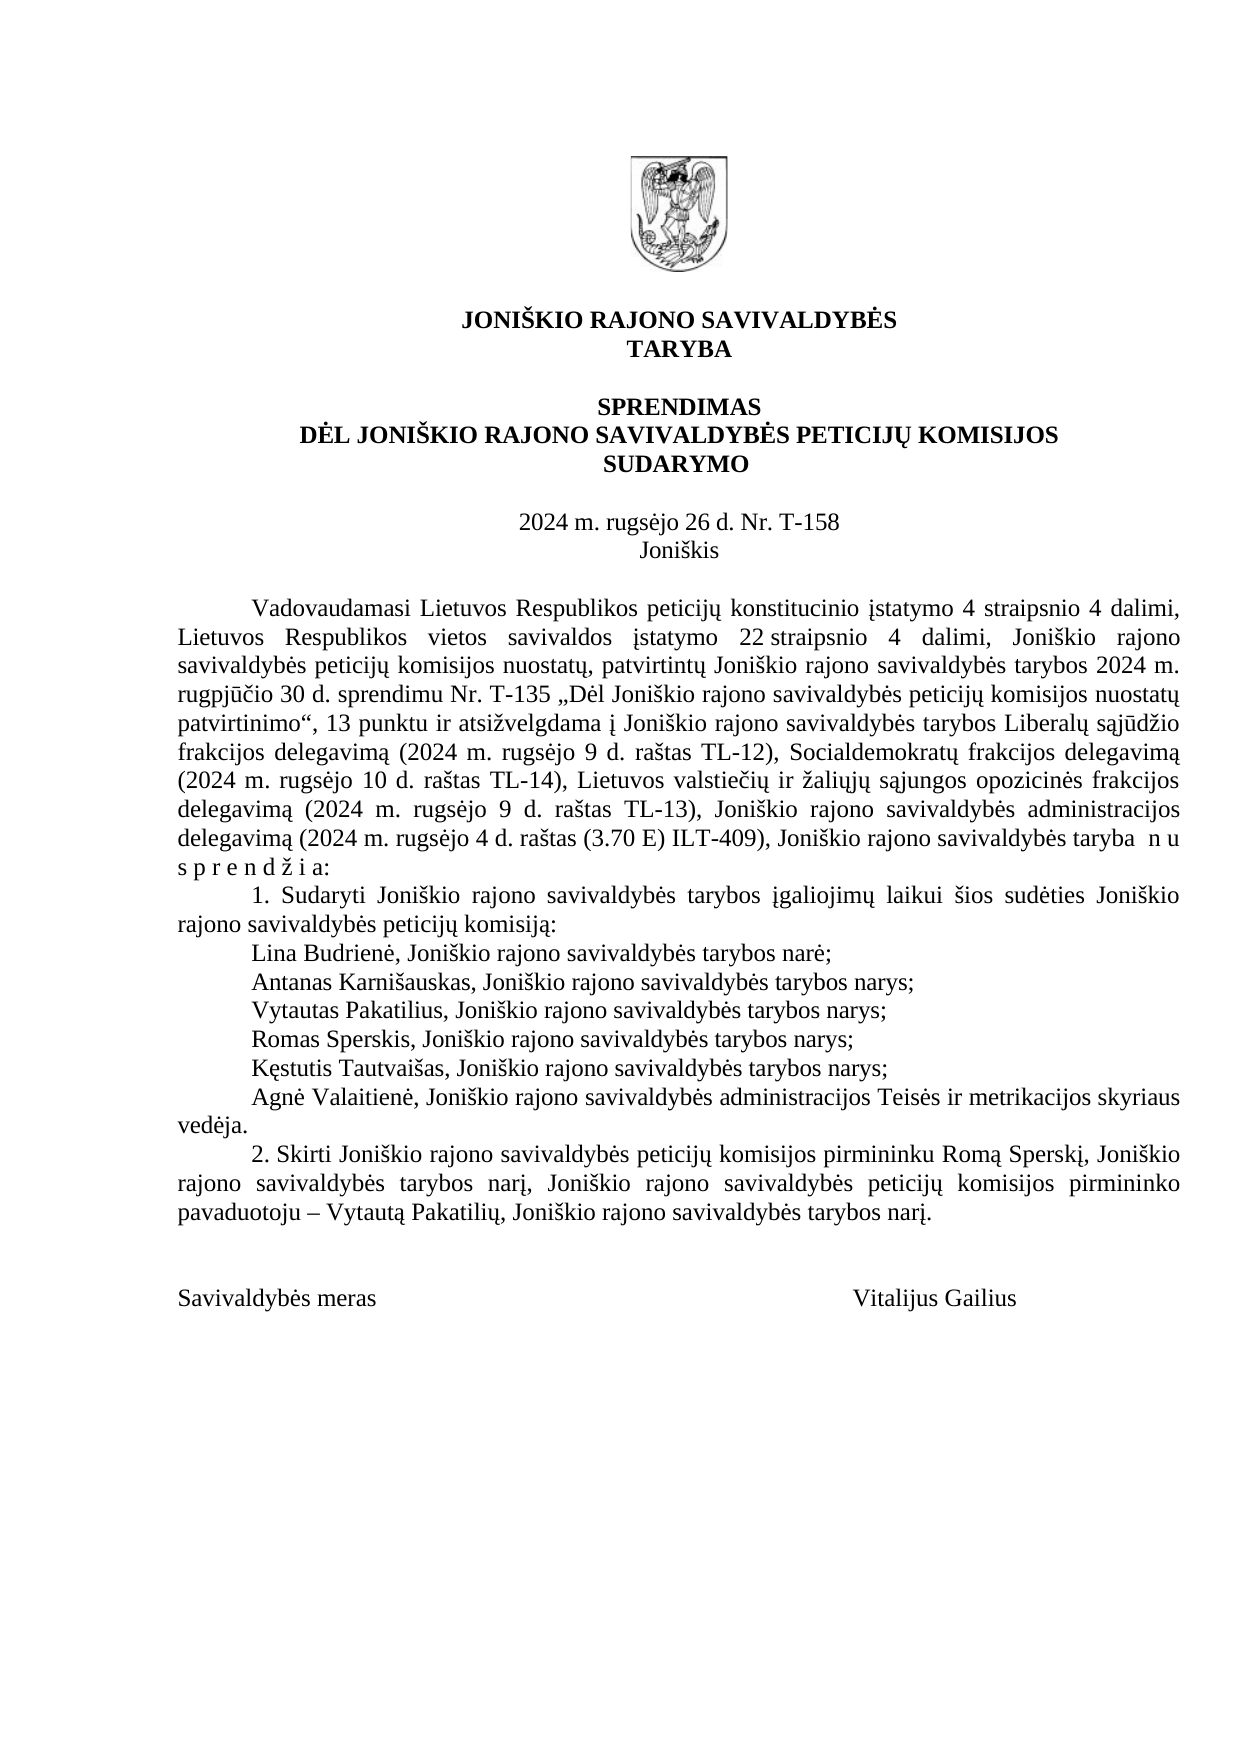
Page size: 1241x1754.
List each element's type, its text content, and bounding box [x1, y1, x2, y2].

text Kęstutis Tautvaišas, Joniškio rajono savivaldybės tarybos narys; [177, 1053, 1181, 1082]
text 2024 m. rugsėjo 26 d. Nr. T-158 [177, 507, 1181, 535]
text Agnė Valaitienė, Joniškio rajono savivaldybės administracijos Teisės ir metrikacijos skyriaus vedėja. [177, 1082, 1181, 1139]
text Vytautas Pakatilius, Joniškio rajono savivaldybės tarybos narys; [177, 995, 1181, 1024]
text Antanas Karnišauskas, Joniškio rajono savivaldybės tarybos narys; [177, 967, 1181, 995]
text Joniškio rajono savivaldybės TARYBA [177, 305, 1181, 363]
text 2. Skirti Joniškio rajono savivaldybės peticijų komisijos pirmininku Romą Sperskį, Joniškio rajono savivaldybės tarybos narį, Joniškio rajono savivaldybės peticijų komisijos pirmininko pavaduotoju – Vytautą Pakatilių, Joniškio rajono savivaldybės tarybos narį. [177, 1139, 1181, 1225]
text Romas Sperskis, Joniškio rajono savivaldybės tarybos narys; [177, 1024, 1181, 1053]
text Lina Budrienė, Joniškio rajono savivaldybės tarybos narė; [177, 938, 1181, 967]
text Joniškis [177, 535, 1181, 564]
text SUDARYMO [177, 449, 1181, 478]
text 1. Sudaryti Joniškio rajono savivaldybės tarybos įgaliojimų laikui šios sudėties Joniškio rajono savivaldybės peticijų komisiją: [177, 880, 1181, 938]
text DĖL JONIŠKIO RAJONO SAVIVALDYBĖS PETICIJŲ KOMISIJOS [177, 420, 1181, 449]
text SPRENDIMAS [177, 392, 1181, 420]
text Savivaldybės meras Vitalijus Gailius [177, 1283, 1181, 1312]
text Vadovaudamasi Lietuvos Respublikos peticijų konstitucinio įstatymo 4 straipsnio 4 dalimi, Lietuvos Respublikos vietos savivaldos įstatymo 22 straipsnio 4 dalimi, Joniškio rajono savivaldybės peticijų komisijos nuostatų, patvirtintų Joniškio rajono savivaldybės tarybos 2024 m. rugpjūčio 30 d. sprendimu Nr. T-135 „Dėl Joniškio rajono savivaldybės peticijų komisijos nuostatų patvirtinimo“, 13 punktu ir atsižvelgdama į Joniškio rajono savivaldybės tarybos Liberalų sąjūdžio frakcijos delegavimą (2024 m. rugsėjo 9 d. raštas TL-12), Socialdemokratų frakcijos delegavimą (2024 m. rugsėjo 10 d. raštas TL-14), Lietuvos valstiečių ir žaliųjų sąjungos opozicinės frakcijos delegavimą (2024 m. rugsėjo 9 d. raštas TL-13), Joniškio rajono savivaldybės administracijos delegavimą (2024 m. rugsėjo 4 d. raštas (3.70 E) ILT-409), Joniškio rajono savivaldybės taryba n u s p r e n d ž i a: [177, 593, 1181, 880]
